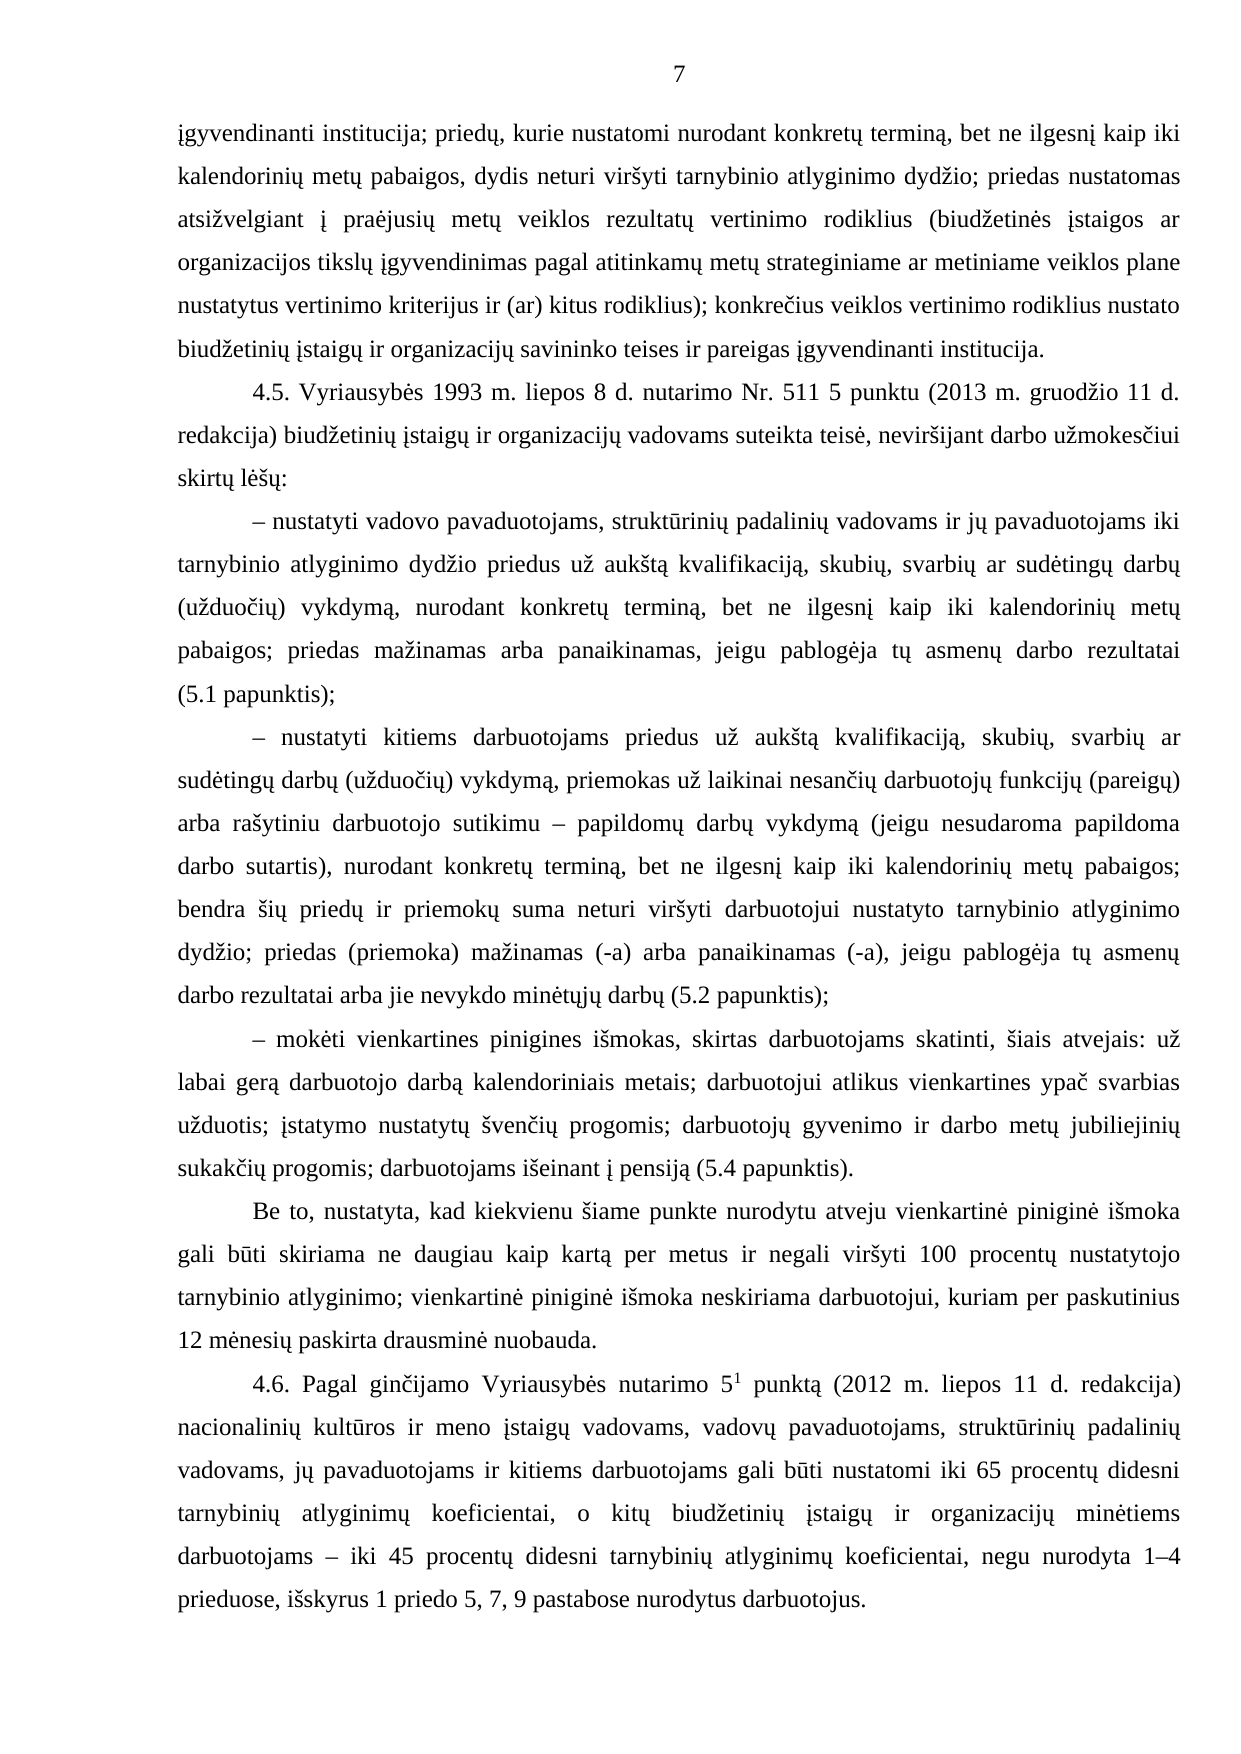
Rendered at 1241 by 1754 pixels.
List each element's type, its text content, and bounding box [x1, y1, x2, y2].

text įgyvendinanti institucija; priedų, kurie nustatomi nurodant konkretų terminą, bet ne ilgesnį kaip iki kalendorinių metų pabaigos, dydis neturi viršyti tarnybinio atlyginimo dydžio; priedas nustatomas atsižvelgiant į praėjusių metų veiklos rezultatų vertinimo rodiklius (biudžetinės įstaigos ar organizacijos tikslų įgyvendinimas pagal atitinkamų metų strateginiame ar metiniame veiklos plane nustatytus vertinimo kriterijus ir (ar) kitus rodiklius); konkrečius veiklos vertinimo rodiklius nustato biudžetinių įstaigų ir organizacijų savininko teises ir pareigas įgyvendinanti institucija. [177, 118, 1181, 362]
text Be to, nustatyta, kad kiekvienu šiame punkte nurodytu atveju vienkartinė piniginė išmoka gali būti skiriama ne daugiau kaip kartą per metus ir negali viršyti 100 procentų nustatytojo tarnybinio atlyginimo; vienkartinė piniginė išmoka neskiriama darbuotojui, kuriam per paskutinius 12 mėnesių paskirta drausminė nuobauda. [177, 1196, 1181, 1354]
text – mokėti vienkartines pinigines išmokas, skirtas darbuotojams skatinti, šiais atvejais: už labai gerą darbuotojo darbą kalendoriniais metais; darbuotojui atlikus vienkartines ypač svarbias užduotis; įstatymo nustatytų švenčių progomis; darbuotojų gyvenimo ir darbo metų jubiliejinių sukakčių progomis; darbuotojams išeinant į pensiją (5.4 papunktis). [177, 1024, 1181, 1182]
text 4.5. Vyriausybės 1993 m. liepos 8 d. nutarimo Nr. 511 5 punktu (2013 m. gruodžio 11 d. redakcija) biudžetinių įstaigų ir organizacijų vadovams suteikta teisė, neviršijant darbo užmokesčiui skirtų lėšų: [177, 377, 1181, 492]
text – nustatyti vadovo pavaduotojams, struktūrinių padalinių vadovams ir jų pavaduotojams iki tarnybinio atlyginimo dydžio priedus už aukštą kvalifikaciją, skubių, svarbių ar sudėtingų darbų (užduočių) vykdymą, nurodant konkretų terminą, bet ne ilgesnį kaip iki kalendorinių metų pabaigos; priedas mažinamas arba panaikinamas, jeigu pablogėja tų asmenų darbo rezultatai (5.1 papunktis); [177, 506, 1181, 707]
text – nustatyti kitiems darbuotojams priedus už aukštą kvalifikaciją, skubių, svarbių ar sudėtingų darbų (užduočių) vykdymą, priemokas už laikinai nesančių darbuotojų funkcijų (pareigų) arba rašytiniu darbuotojo sutikimu – papildomų darbų vykdymą (jeigu nesudaroma papildoma darbo sutartis), nurodant konkretų terminą, bet ne ilgesnį kaip iki kalendorinių metų pabaigos; bendra šių priedų ir priemokų suma neturi viršyti darbuotojui nustatyto tarnybinio atlyginimo dydžio; priedas (priemoka) mažinamas (-a) arba panaikinamas (-a), jeigu pablogėja tų asmenų darbo rezultatai arba jie nevykdo minėtųjų darbų (5.2 papunktis); [177, 722, 1181, 1009]
text 4.6. Pagal ginčijamo Vyriausybės nutarimo 51 punktą (2012 m. liepos 11 d. redakcija) nacionalinių kultūros ir meno įstaigų vadovams, vadovų pavaduotojams, struktūrinių padalinių vadovams, jų pavaduotojams ir kitiems darbuotojams gali būti nustatomi iki 65 procentų didesni tarnybinių atlyginimų koeficientai, o kitų biudžetinių įstaigų ir organizacijų minėtiems darbuotojams – iki 45 procentų didesni tarnybinių atlyginimų koeficientai, negu nurodyta 1–4 prieduose, išskyrus 1 priedo 5, 7, 9 pastabose nurodytus darbuotojus. [177, 1369, 1181, 1613]
